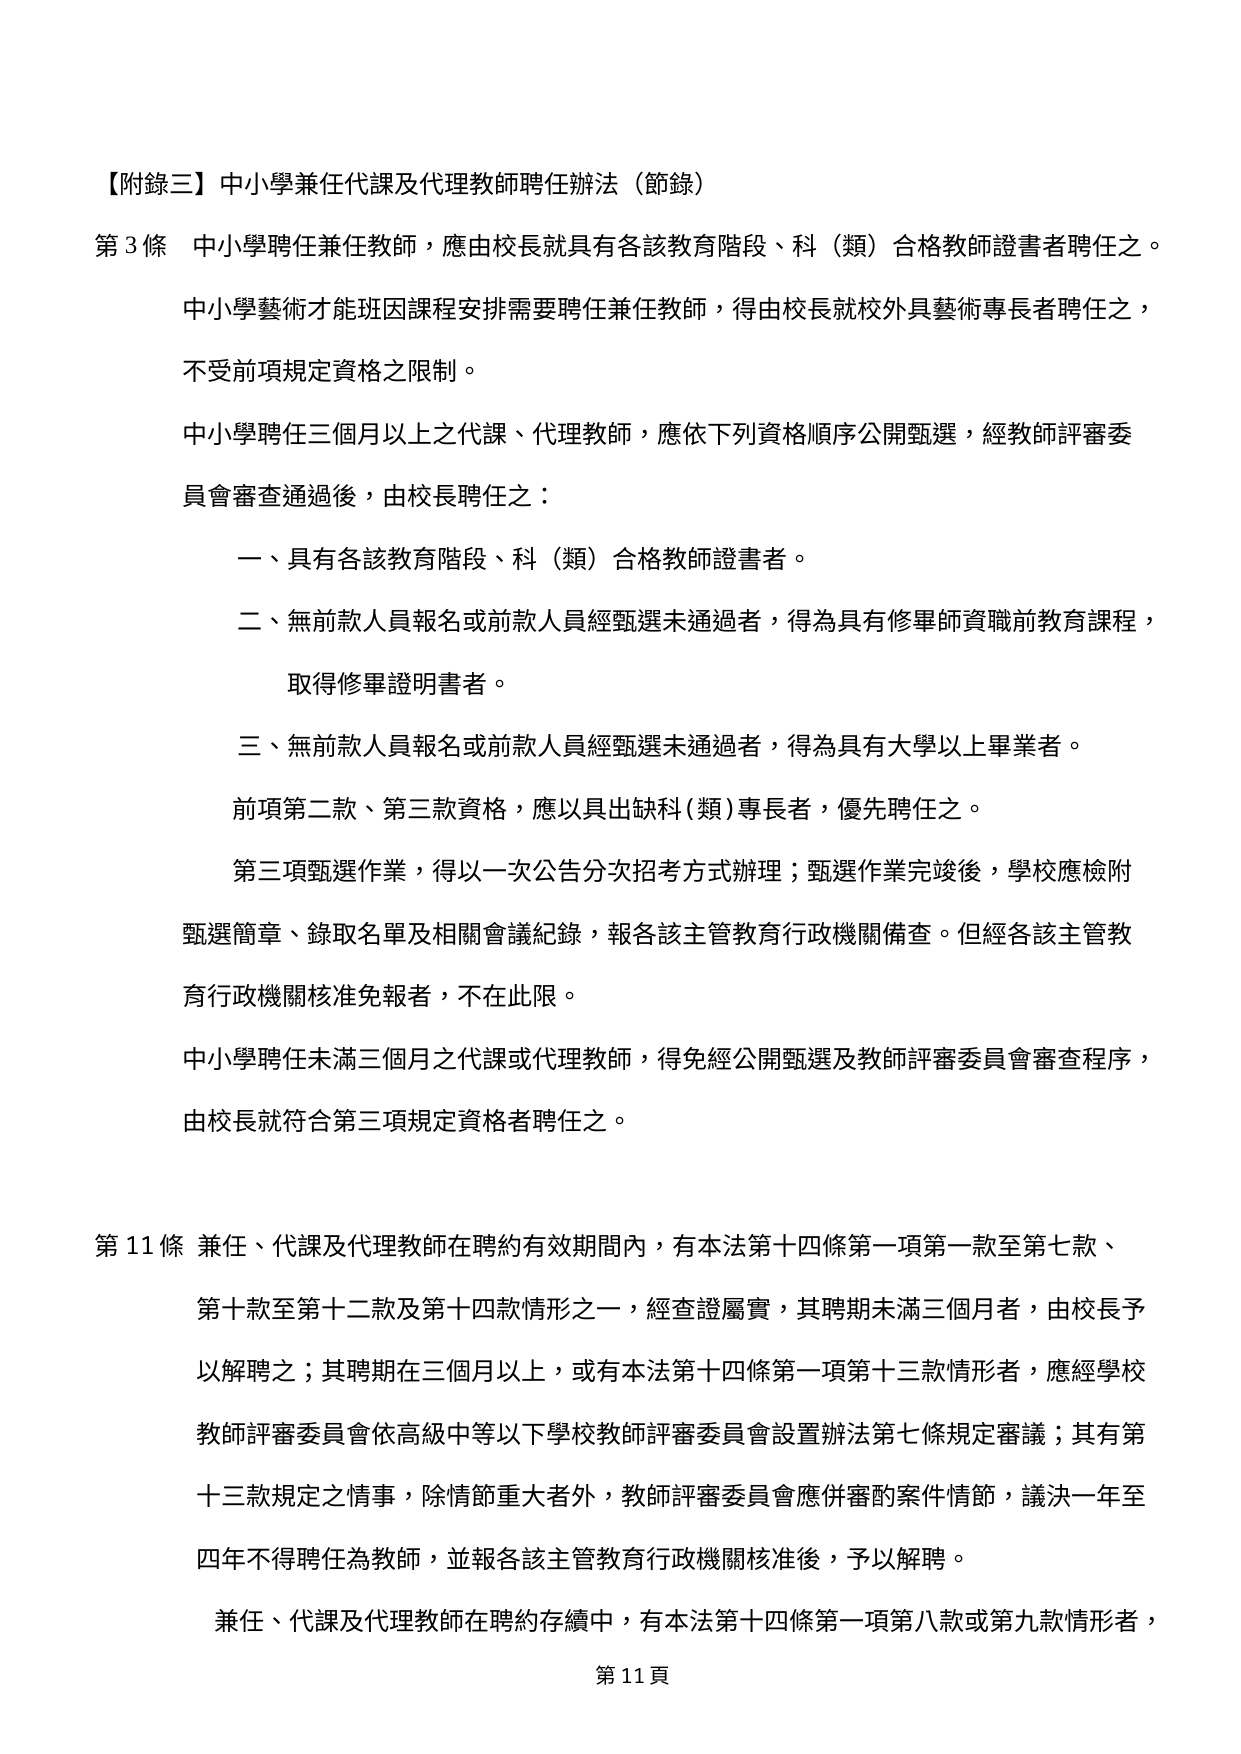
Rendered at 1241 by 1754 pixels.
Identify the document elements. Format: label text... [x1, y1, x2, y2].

text 第11條 兼任、代課及代理教師在聘約有效期間內，有本法第十四條第一項第一款至第七款、第十款至第十二款及第十四款情形之一，經查證屬實，其聘期未滿三個月者，由校長予以解聘之；其聘期在三個月以上，或有本法第十四條第一項第十三款情形者，應經學校教師評審委員會依高級中等以下學校教師評審委員會設置辦法第七條規定審議；其有第十三款規定之情事，除情節重大者外，教師評審委員會應併審酌案件情節，議決一年至四年不得聘任為教師，並報各該主管教育行政機關核准後，予以解聘。 [94, 1203, 1146, 1578]
text 中小學藝術才能班因課程安排需要聘任兼任教師，得由校長就校外具藝術專長者聘任之，不受前項規定資格之限制。 [182, 266, 1146, 391]
text 中小學聘任未滿三個月之代課或代理教師，得免經公開甄選及教師評審委員會審查程序，由校長就符合第三項規定資格者聘任之。 [182, 1016, 1146, 1141]
text 第3條 中小學聘任兼任教師，應由校長就具有各該教育階段、科（類）合格教師證書者聘任之。 [94, 203, 1146, 266]
text 第三項甄選作業，得以一次公告分次招考方式辦理；甄選作業完竣後，學校應檢附甄選簡章、錄取名單及相關會議紀錄，報各該主管教育行政機關備查。但經各該主管教育行政機關核准免報者，不在此限。 [182, 828, 1146, 1016]
text 兼任、代課及代理教師在聘約存續中，有本法第十四條第一項第八款或第九款情形者， [94, 1578, 1146, 1641]
text 【附錄三】中小學兼任代課及代理教師聘任辦法（節錄） [94, 141, 1146, 203]
text 三、無前款人員報名或前款人員經甄選未通過者，得為具有大學以上畢業者。 [237, 703, 1146, 766]
text 二、無前款人員報名或前款人員經甄選未通過者，得為具有修畢師資職前教育課程，取得修畢證明書者。 [237, 578, 1146, 703]
text 前項第二款、第三款資格，應以具出缺科(類)專長者，優先聘任之。 [182, 766, 1146, 828]
text 一、具有各該教育階段、科（類）合格教師證書者。 [237, 516, 1146, 578]
text 中小學聘任三個月以上之代課、代理教師，應依下列資格順序公開甄選，經教師評審委員會審查通過後，由校長聘任之： [182, 391, 1146, 516]
